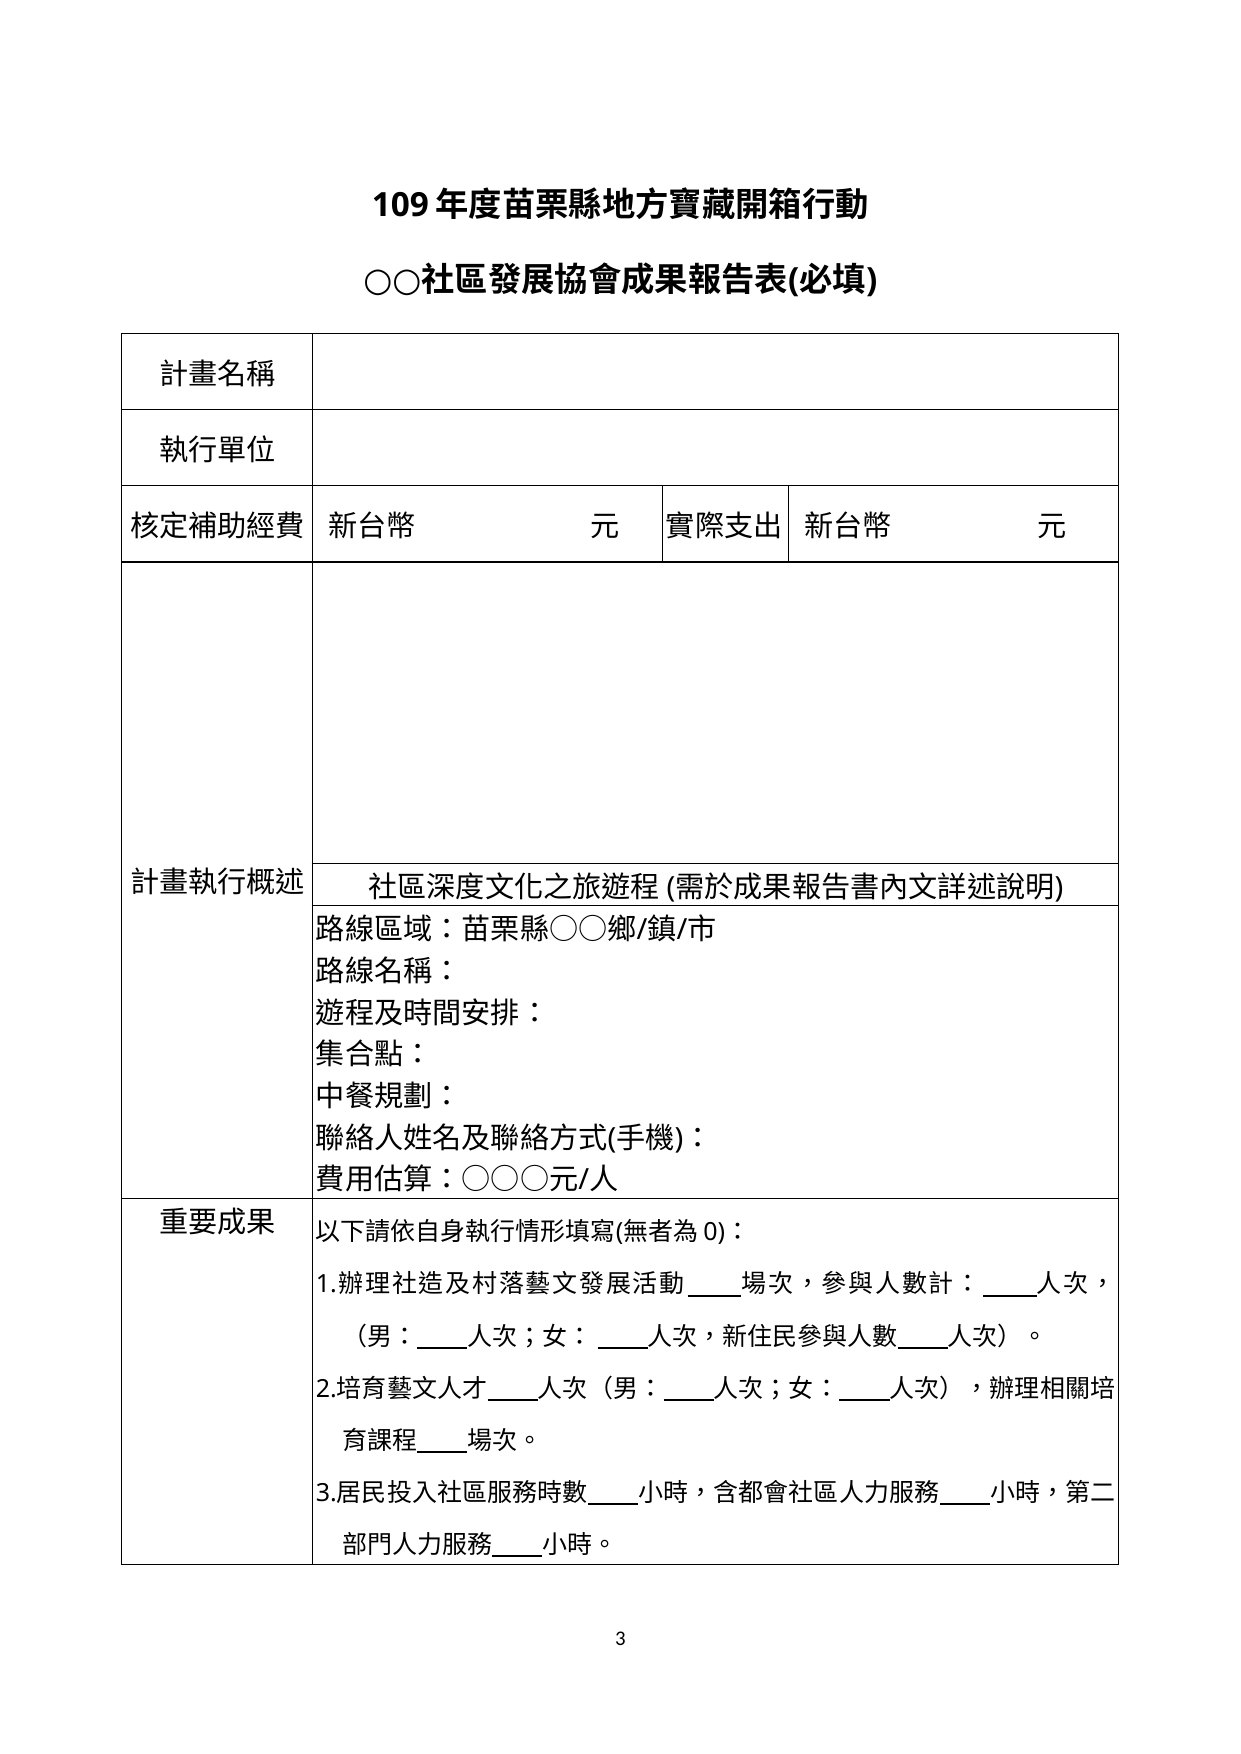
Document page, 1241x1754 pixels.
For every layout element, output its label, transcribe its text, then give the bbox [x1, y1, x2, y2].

table_header 計畫名稱 [122, 334, 312, 409]
table_cell [313, 410, 1118, 485]
table_cell 核定補助經費 [122, 486, 312, 561]
table_cell 新台幣 元 [789, 486, 1118, 561]
table_cell 實際支出 [663, 486, 788, 561]
text ○○社區發展協會成果報告表(必填) [112, 239, 1128, 314]
table_cell 新台幣 元 [313, 486, 662, 561]
table_header [313, 334, 1118, 409]
table_cell [313, 563, 1118, 863]
table_cell 社區深度文化之旅遊程 (需於成果報告書內文詳述說明) [313, 864, 1118, 905]
text 109年度苗栗縣地方寶藏開箱行動 [112, 164, 1128, 239]
table_cell 以下請依自身執行情形填寫(無者為0)： 1.辦理社造及村落藝文發展活動 場次，參與人數計： 人次，（男： 人次；女： 人次，新住民參與人數 人次）。 2.培育藝文人才 人次（男： 人次；女： 人次），辦理相關培育課程 場次。 3.居民投入社區服務時數 小時，含都會社區人力服務 小時，第二部門人力服務 小時。 [313, 1199, 1118, 1564]
table_cell 計畫執行概述 [122, 563, 312, 1198]
table_cell 執行單位 [122, 410, 312, 485]
table_cell 重要成果 [122, 1199, 312, 1564]
table_cell 路線區域：苗栗縣○○鄉/鎮/市 路線名稱： 遊程及時間安排： 集合點： 中餐規劃： 聯絡人姓名及聯絡方式(手機)： 費用估算：○○○元/人 [313, 906, 1118, 1198]
